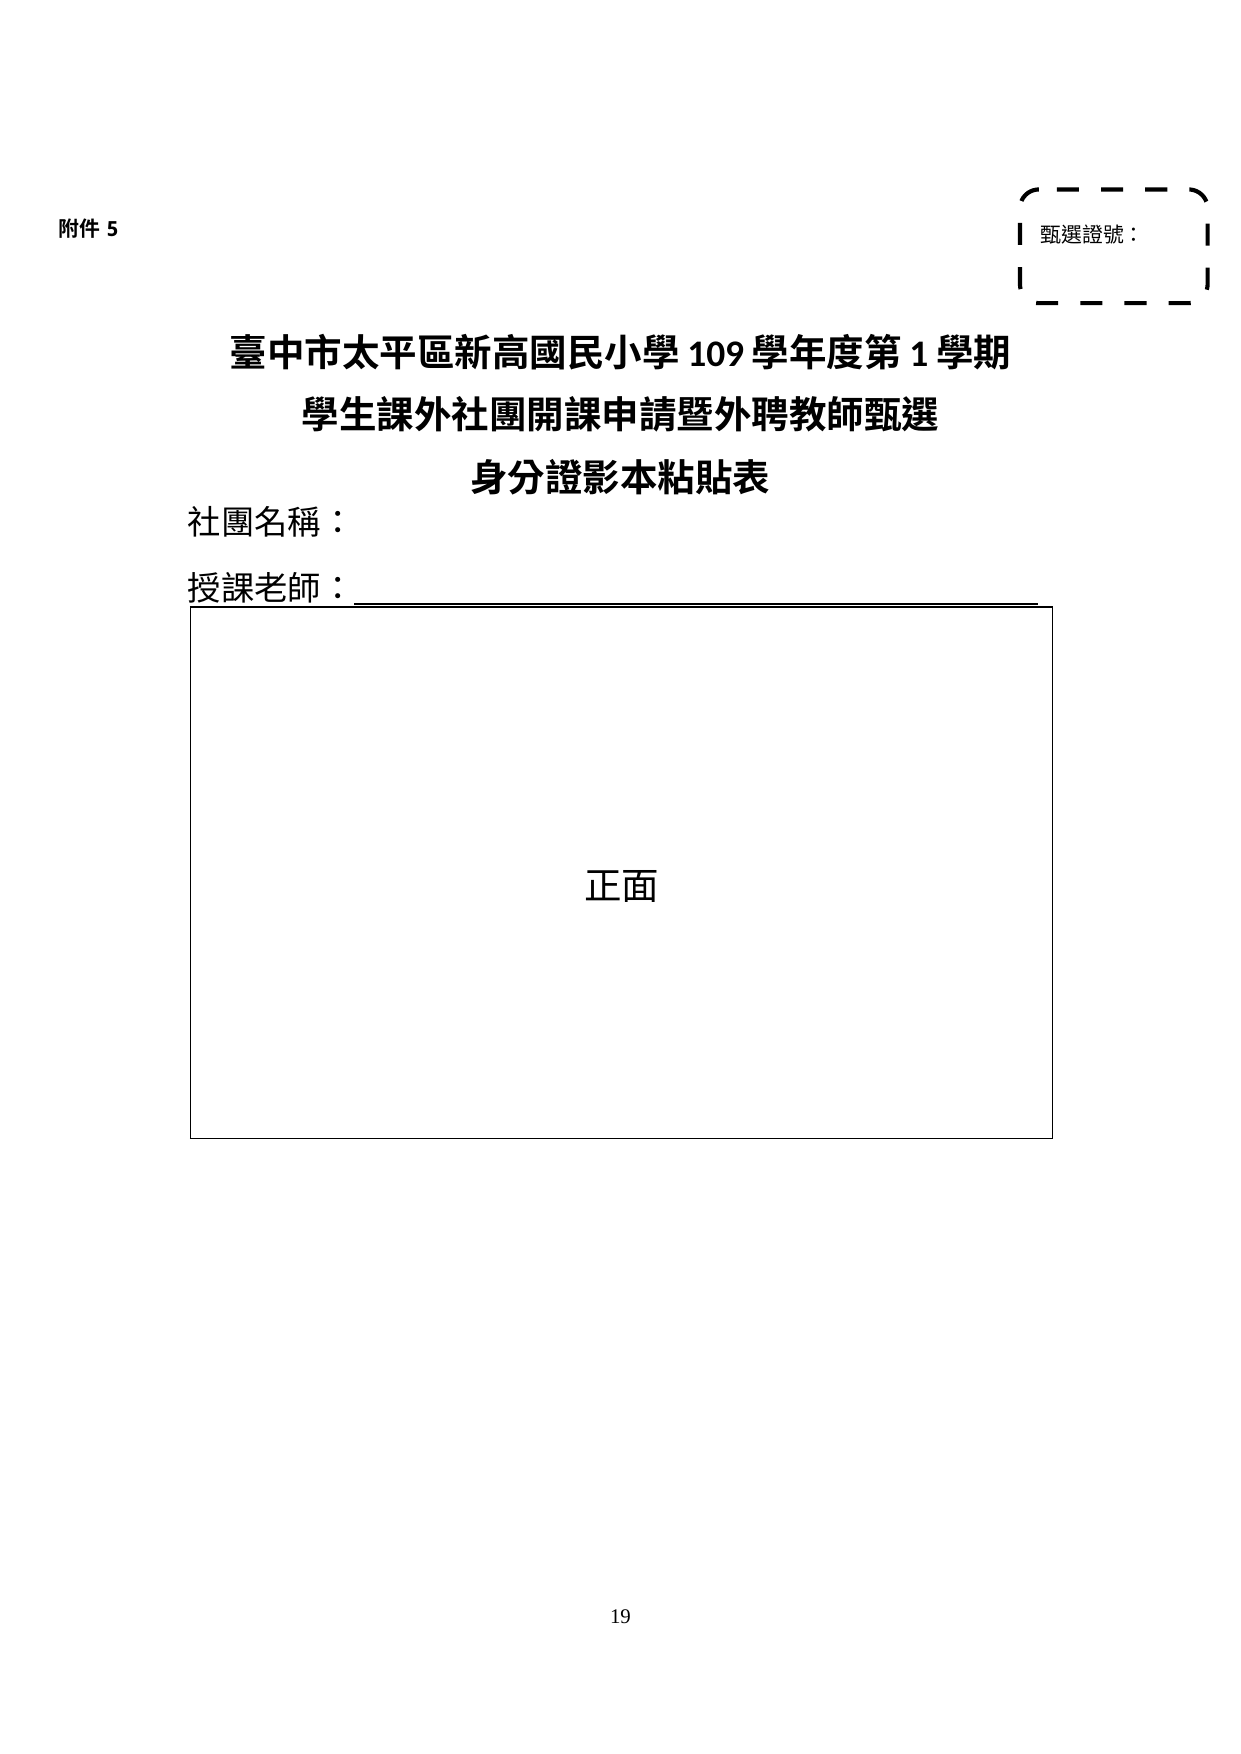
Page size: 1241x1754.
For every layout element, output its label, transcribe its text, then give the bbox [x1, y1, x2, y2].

text 授課老師： [187, 544, 1053, 606]
text 學生課外社團開課申請暨外聘教師甄選 [187, 371, 1053, 433]
table_header 正面 [191, 608, 1052, 1138]
text 社團名稱： [187, 496, 1053, 544]
text 臺中市太平區新高國民小學109學年度第1學期 [187, 308, 1053, 371]
text 身分證影本粘貼表 [187, 433, 1053, 496]
